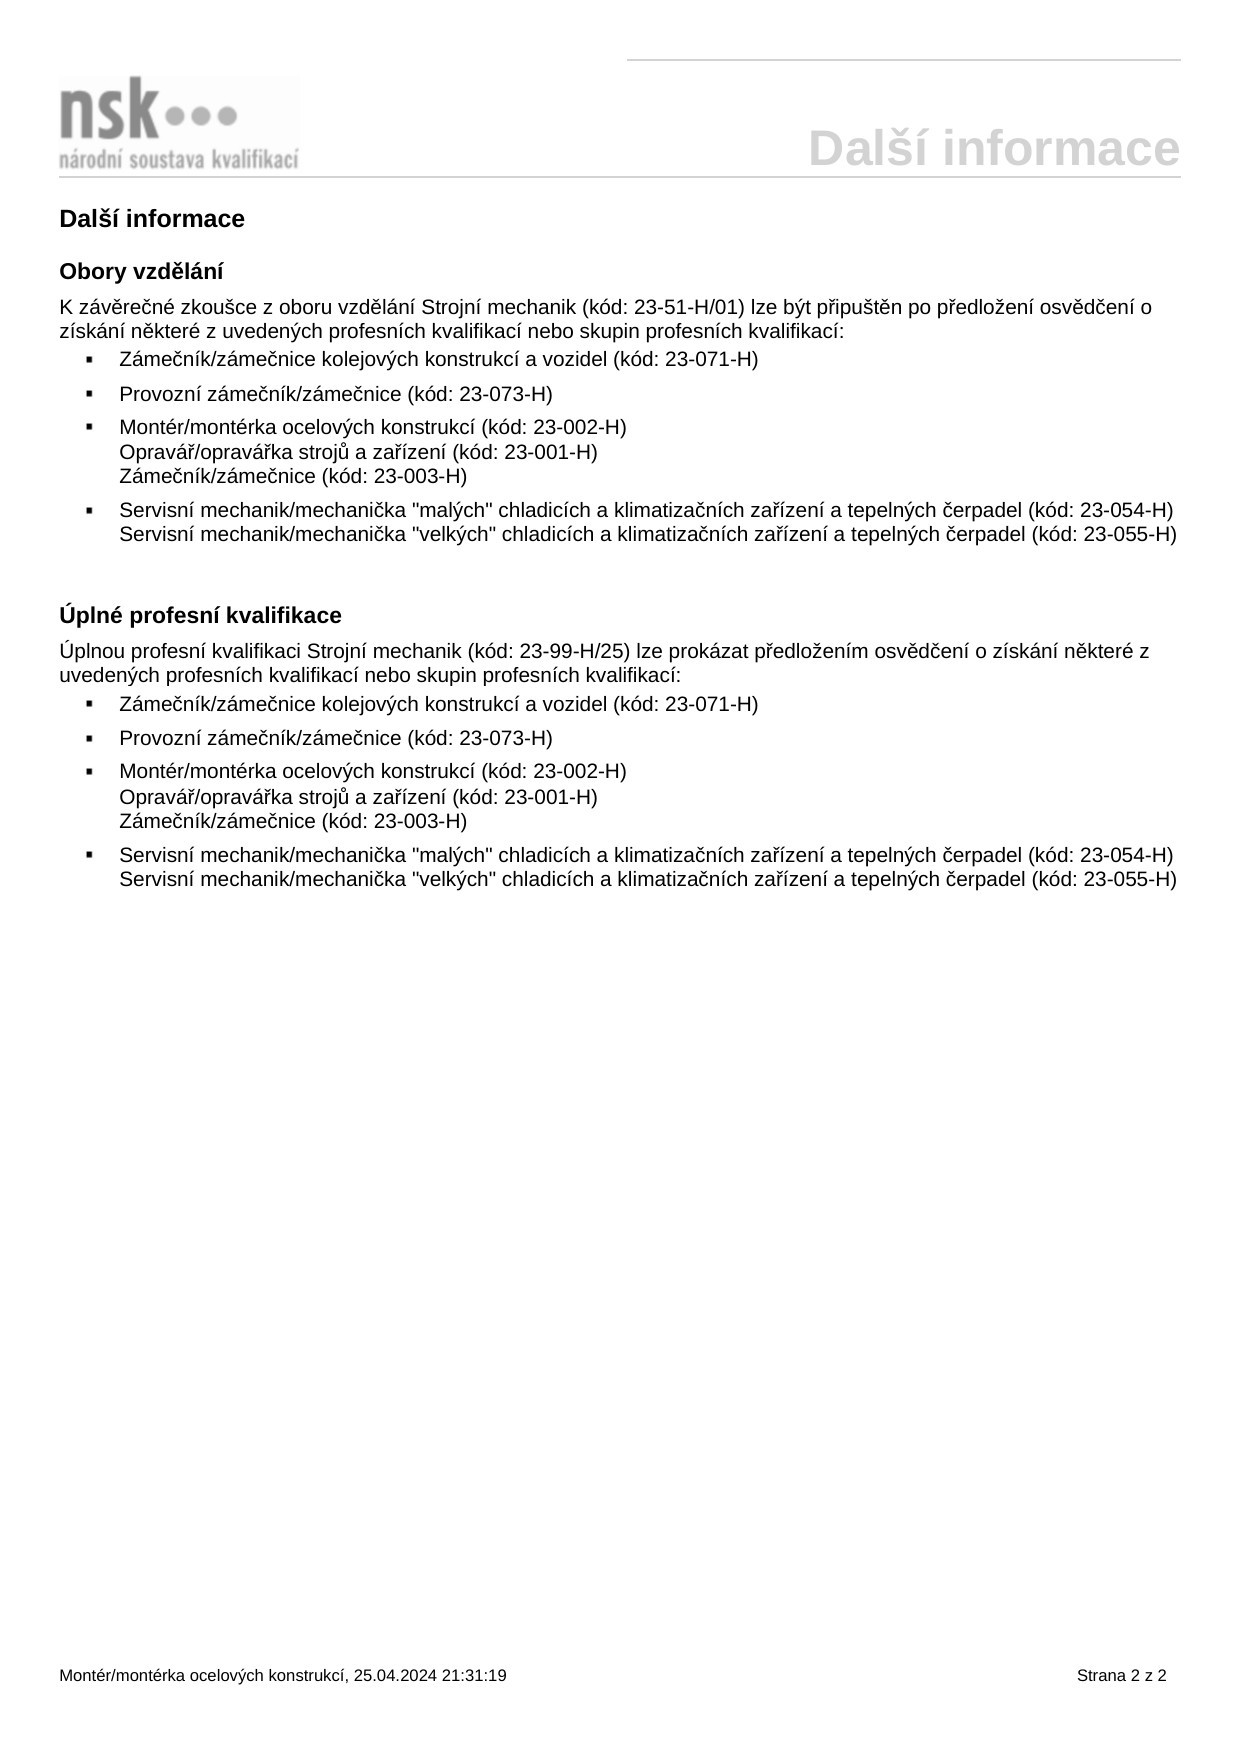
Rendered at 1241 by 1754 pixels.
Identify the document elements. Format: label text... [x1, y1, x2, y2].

table_cell Zámečník/zámečnice (kód: 23-003-H) [119, 809, 1181, 834]
table_cell [619, 834, 627, 843]
table_cell [482, 194, 619, 200]
table_cell [1167, 893, 1181, 926]
table_cell [861, 548, 1167, 581]
table_cell [119, 893, 482, 926]
table_cell [59, 785, 119, 808]
table_cell [1167, 926, 1181, 1226]
table_cell [627, 548, 861, 581]
table_cell [619, 194, 627, 200]
table_cell [59, 751, 119, 759]
table_cell [482, 686, 619, 692]
table_cell [861, 717, 1167, 726]
table_cell [119, 717, 482, 726]
table_cell [619, 489, 627, 498]
table_cell Opravář/opravářka strojů a zařízení (kód: 23-001-H) [119, 785, 1181, 808]
table_cell [119, 834, 482, 843]
table_cell [627, 236, 861, 248]
table_cell Zámečník/zámečnice kolejových konstrukcí a vozidel (kód: 23-071-H) [119, 692, 1181, 717]
table_cell [59, 1442, 119, 1658]
table_cell [861, 750, 1167, 759]
table_cell [59, 1226, 119, 1442]
table_cell [59, 440, 119, 464]
table_cell [482, 343, 619, 347]
table_cell [1167, 343, 1181, 347]
table_cell [1167, 750, 1181, 759]
table_cell [1167, 194, 1181, 200]
table_cell [482, 717, 619, 726]
table_cell [620, 59, 627, 170]
table_cell [119, 236, 482, 248]
table_cell [482, 489, 619, 498]
table_cell [119, 750, 482, 759]
table_cell [627, 750, 861, 759]
table_cell [619, 926, 627, 1226]
table_cell [59, 686, 119, 691]
table_cell [482, 406, 619, 414]
table_cell [619, 686, 627, 692]
table_cell [1167, 406, 1181, 414]
table_cell [1167, 834, 1181, 843]
table_cell [619, 893, 627, 926]
table_cell Obory vzdělání [59, 248, 1181, 295]
table_cell K závěrečné zkoušce z oboru vzdělání Strojní mechanik (kód: 23-51-H/01) lze být připuštěn po předložení osvědčení o získání některé z uvedených profesních kvalifikací nebo skupin profesních kvalifikací: [59, 295, 1181, 343]
table_cell [627, 717, 861, 726]
table_cell [627, 406, 861, 414]
table_cell Montér/montérka ocelových konstrukcí, 25.04.2024 21:31:19 [59, 1658, 861, 1694]
table_cell [482, 926, 619, 1226]
table_cell [482, 373, 619, 382]
table_cell [1167, 717, 1181, 726]
table_cell [482, 548, 619, 581]
table_cell Montér/montérka ocelových konstrukcí (kód: 23-002-H) [119, 415, 1181, 440]
table_cell [59, 464, 119, 489]
table_cell [59, 893, 119, 926]
table_cell [59, 236, 119, 248]
table_cell [59, 373, 119, 381]
table_cell [119, 581, 482, 591]
table_cell [482, 893, 619, 926]
table_cell [482, 581, 619, 591]
table_cell Provozní zámečník/zámečnice (kód: 23-073-H) [119, 382, 1181, 406]
picture [59, 347, 119, 372]
table_cell [119, 1226, 482, 1442]
table_cell [861, 686, 1167, 692]
table_cell [59, 178, 1181, 194]
table_cell [619, 581, 627, 591]
table_cell Servisní mechanik/mechanička "malých" chladicích a klimatizačních zařízení a tepelných čerpadel (kód: 23-054-H) [119, 843, 1181, 867]
table_cell [59, 406, 119, 414]
picture [59, 381, 119, 406]
table_cell Servisní mechanik/mechanička "velkých" chladicích a klimatizačních zařízení a tepelných čerpadel (kód: 23-055-H) [119, 867, 1181, 892]
table_cell [59, 809, 119, 834]
table_cell [861, 834, 1167, 843]
table_cell [861, 893, 1167, 926]
table_cell [861, 1442, 1167, 1658]
table_cell [59, 926, 119, 1226]
table_cell [119, 194, 482, 200]
table_cell [1167, 1226, 1181, 1442]
picture [59, 414, 119, 439]
table_cell [619, 373, 627, 382]
table_cell Zámečník/zámečnice kolejových konstrukcí a vozidel (kód: 23-071-H) [119, 347, 1181, 373]
table_cell [619, 717, 627, 726]
table_cell [861, 926, 1167, 1226]
table_cell [861, 194, 1167, 200]
table_cell Servisní mechanik/mechanička "velkých" chladicích a klimatizačních zařízení a tepelných čerpadel (kód: 23-055-H) [119, 522, 1181, 548]
table_cell [119, 406, 482, 414]
table_cell Strana 2 z 2 [861, 1658, 1167, 1694]
table_cell [861, 581, 1167, 591]
table_cell [861, 406, 1167, 414]
table_cell [482, 834, 619, 843]
table_cell [627, 489, 861, 498]
table_cell Další informace [59, 200, 1181, 236]
table_cell [861, 343, 1167, 347]
table_cell [627, 686, 861, 692]
table_cell [861, 489, 1167, 498]
table_cell [1167, 489, 1181, 498]
table_cell [59, 523, 119, 548]
table_cell [619, 1442, 627, 1658]
table_cell [627, 373, 861, 382]
table_cell [627, 194, 861, 200]
table_cell [59, 171, 119, 176]
table_cell [627, 893, 861, 926]
table_cell [1167, 1442, 1181, 1658]
table_cell [627, 343, 861, 347]
table_cell [861, 236, 1167, 248]
table_cell [59, 343, 119, 347]
table_cell [482, 750, 619, 759]
table_cell [619, 170, 627, 176]
table_cell [59, 489, 119, 498]
table_cell [861, 373, 1167, 382]
table_cell Montér/montérka ocelových konstrukcí (kód: 23-002-H) [119, 759, 1181, 784]
table_cell [619, 236, 627, 248]
table_cell [627, 834, 861, 843]
table_cell [119, 171, 482, 176]
table_cell [482, 1442, 619, 1658]
table_cell [119, 548, 482, 581]
table_cell [627, 581, 861, 591]
table_cell [119, 1442, 482, 1658]
picture [59, 726, 119, 751]
table_cell [619, 406, 627, 414]
picture [59, 498, 119, 523]
table_cell [119, 343, 482, 347]
picture [58, 59, 620, 171]
table_cell [619, 548, 627, 581]
table_cell [119, 489, 482, 498]
table_cell Servisní mechanik/mechanička "malých" chladicích a klimatizačních zařízení a tepelných čerpadel (kód: 23-054-H) [119, 498, 1181, 522]
table_cell [119, 926, 482, 1226]
table_cell [1167, 548, 1181, 581]
table_cell [59, 834, 119, 843]
table_cell [119, 373, 482, 382]
table_cell [59, 581, 119, 591]
table_cell Úplnou profesní kvalifikaci Strojní mechanik (kód: 23-99-H/25) lze prokázat předložením osvědčení o získání některé z uvedených profesních kvalifikací nebo skupin profesních kvalifikací: [59, 639, 1181, 686]
table_cell [627, 926, 861, 1226]
picture [59, 691, 119, 716]
table_cell [482, 171, 619, 176]
picture [59, 843, 119, 867]
table_cell [1167, 373, 1181, 382]
table_cell [627, 1226, 861, 1442]
table_cell [59, 548, 119, 581]
table_cell [59, 194, 119, 200]
table_cell Zámečník/zámečnice (kód: 23-003-H) [119, 464, 1181, 489]
table_cell [1167, 236, 1181, 248]
table_cell [59, 717, 119, 726]
table_cell [1167, 686, 1181, 692]
table_cell [119, 686, 482, 692]
table_cell [59, 867, 119, 892]
table_cell Úplné profesní kvalifikace [59, 591, 1181, 639]
table_cell [1167, 581, 1181, 591]
table_cell [619, 1226, 627, 1442]
table_cell [861, 1226, 1167, 1442]
picture [59, 759, 119, 784]
table_cell [482, 1226, 619, 1442]
table_cell [619, 750, 627, 759]
table_cell [482, 236, 619, 248]
table_cell [1167, 1658, 1181, 1694]
table_cell [627, 1442, 861, 1658]
table_cell Opravář/opravářka strojů a zařízení (kód: 23-001-H) [119, 440, 1181, 464]
table_cell Další informace [627, 61, 1181, 176]
table_cell Provozní zámečník/zámečnice (kód: 23-073-H) [119, 726, 1181, 750]
